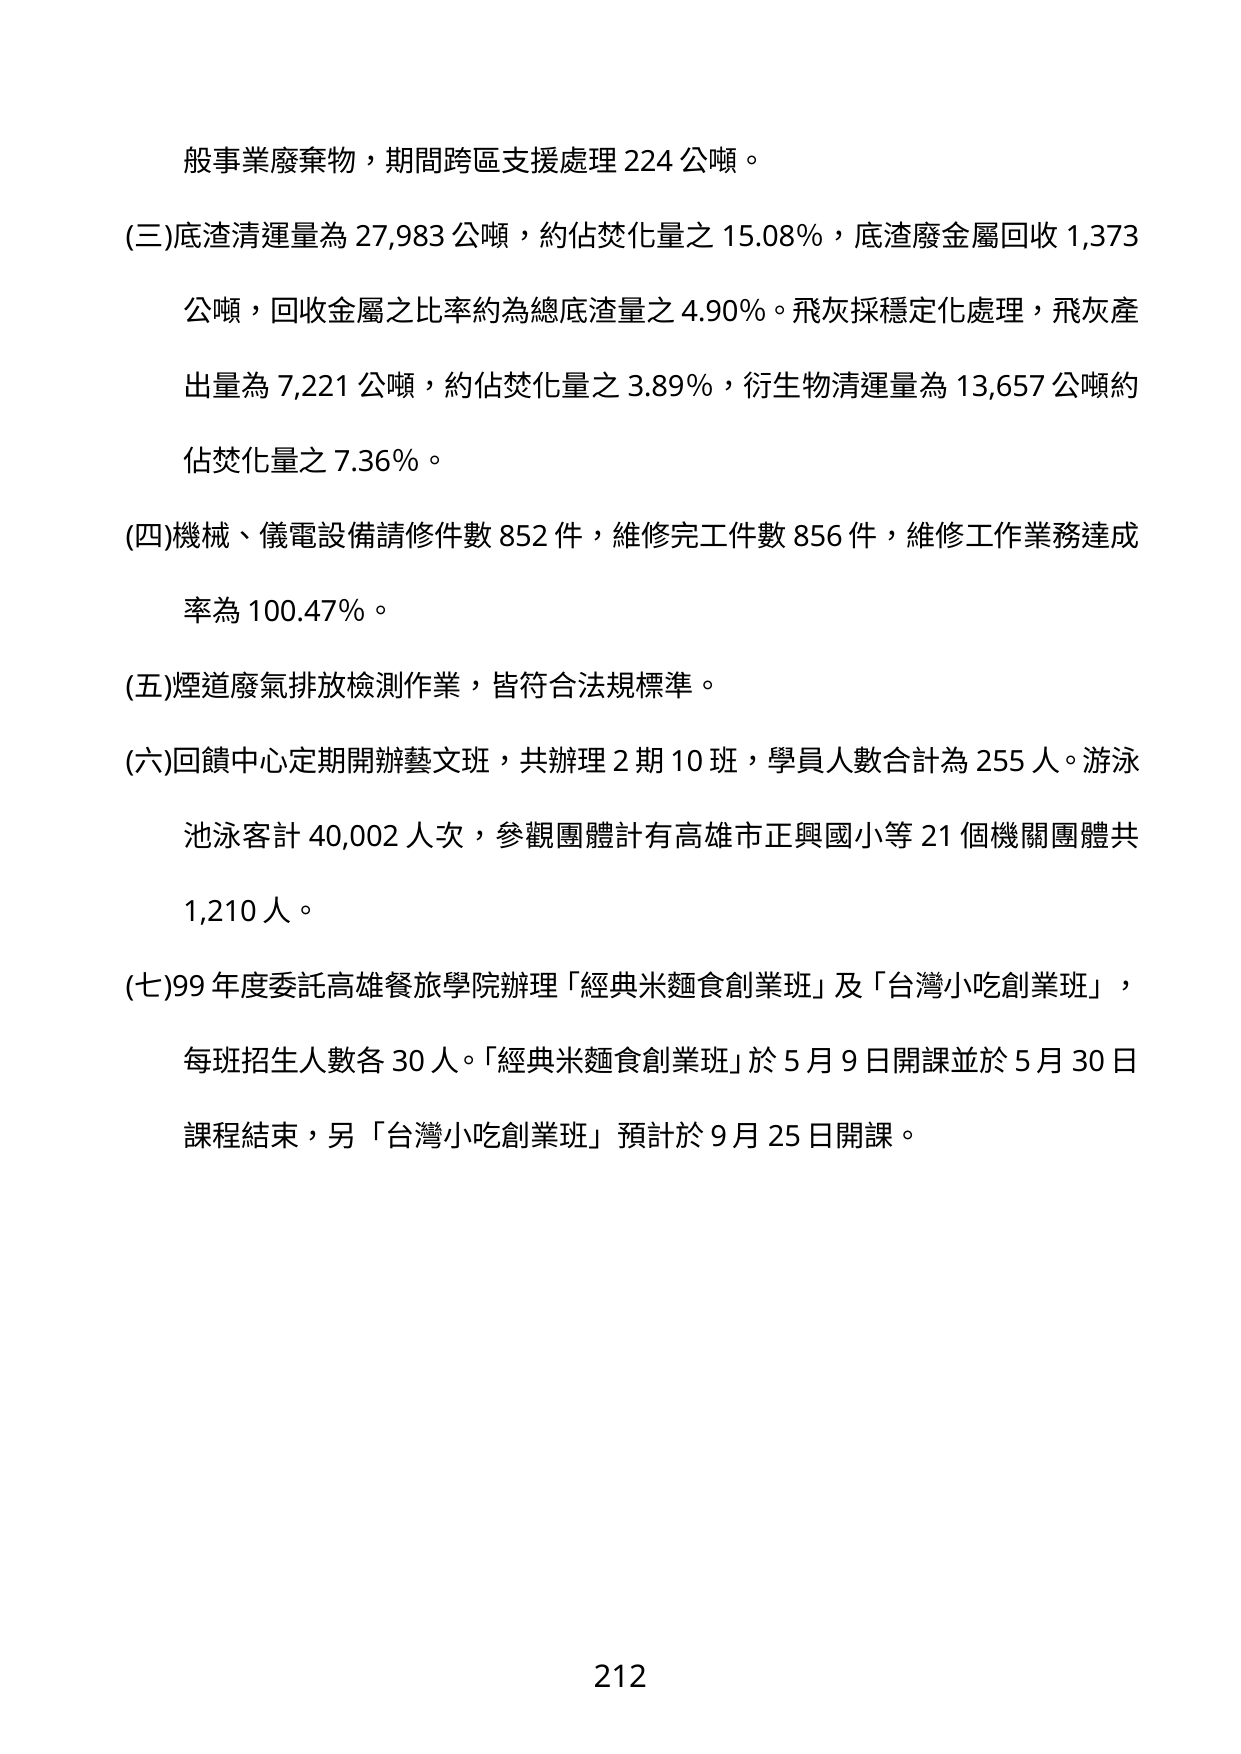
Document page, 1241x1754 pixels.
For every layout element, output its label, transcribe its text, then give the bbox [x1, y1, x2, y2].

text (六)回饋中心定期開辦藝文班，共辦理2期10班，學員人數合計為255人。游泳池泳客計40,002人次，參觀團體計有高雄市正興國小等21個機關團體共1,210人。 [125, 721, 1140, 946]
text (五)煙道廢氣排放檢測作業，皆符合法規標準。 [125, 646, 1140, 721]
text (四)機械、儀電設備請修件數852件，維修完工件數856件，維修工作業務達成率為100.47％。 [125, 496, 1140, 646]
text (七)99年度委託高雄餐旅學院辦理「經典米麵食創業班」及「台灣小吃創業班」，每班招生人數各30人。「經典米麵食創業班」於5月9日開課並於5月30日課程結束，另「台灣小吃創業班」預計於9月25日開課。 [125, 946, 1140, 1171]
text 般事業廢棄物，期間跨區支援處理224公噸。 [125, 121, 1140, 196]
text (三)底渣清運量為27,983公噸，約佔焚化量之15.08％，底渣廢金屬回收1,373公噸，回收金屬之比率約為總底渣量之4.90％。飛灰採穩定化處理，飛灰產出量為7,221公噸，約佔焚化量之3.89％，衍生物清運量為13,657公噸約佔焚化量之7.36％。 [125, 196, 1140, 496]
